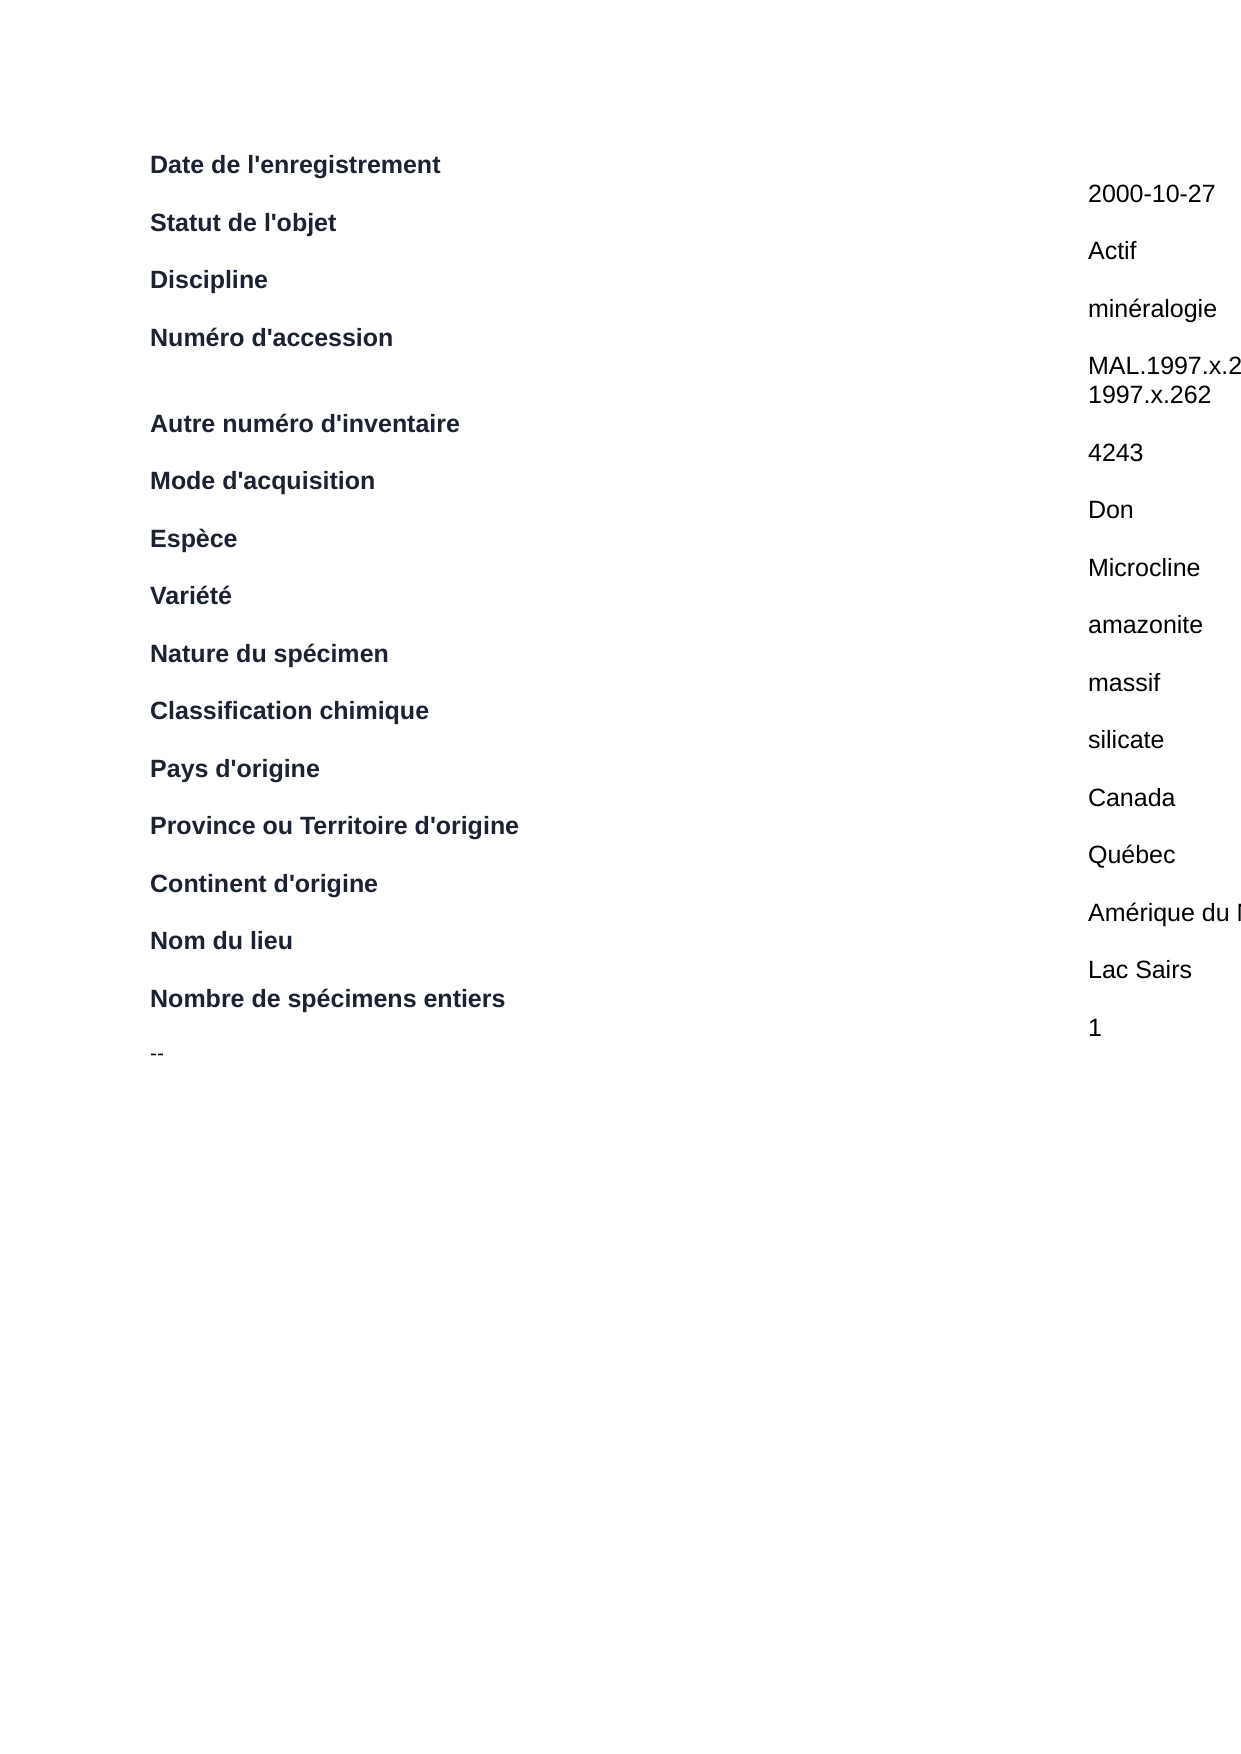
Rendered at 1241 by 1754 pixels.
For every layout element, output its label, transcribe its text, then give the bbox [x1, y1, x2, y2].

text Espèce [150, 524, 1090, 552]
text 1 [1088, 1012, 1240, 1041]
text Pays d'origine [150, 754, 1090, 782]
text 2000-10-27 [1088, 179, 1240, 207]
text Microcline [1088, 552, 1240, 581]
text Discipline [150, 265, 1090, 294]
text massif [1088, 667, 1240, 696]
text Don [1088, 495, 1240, 524]
text Lac Sairs [1088, 955, 1240, 984]
text Autre numéro d'inventaire [150, 409, 1090, 437]
text Date de l'enregistrement [150, 150, 1090, 179]
text 1997.x.262 [1088, 380, 1240, 409]
text Nom du lieu [150, 926, 1090, 955]
text Québec [1088, 840, 1240, 869]
text Province ou Territoire d'origine [150, 811, 1090, 840]
text Continent d'origine [150, 869, 1090, 897]
text Mode d'acquisition [150, 466, 1090, 495]
text 4243 [1088, 437, 1240, 466]
text MAL.1997.x.262 [1088, 351, 1240, 380]
text Classification chimique [150, 696, 1090, 725]
text Statut de l'objet [150, 207, 1090, 236]
text amazonite [1088, 610, 1240, 639]
text Actif [1088, 236, 1240, 265]
text silicate [1088, 725, 1240, 754]
text Numéro d'accession [150, 322, 1090, 351]
text Variété [150, 581, 1090, 610]
text Canada [1088, 782, 1240, 811]
text minéralogie [1088, 294, 1240, 322]
text -- [150, 1041, 1090, 1065]
text Nombre de spécimens entiers [150, 984, 1090, 1012]
text Nature du spécimen [150, 639, 1090, 667]
text Amérique du Nord [1088, 897, 1240, 926]
